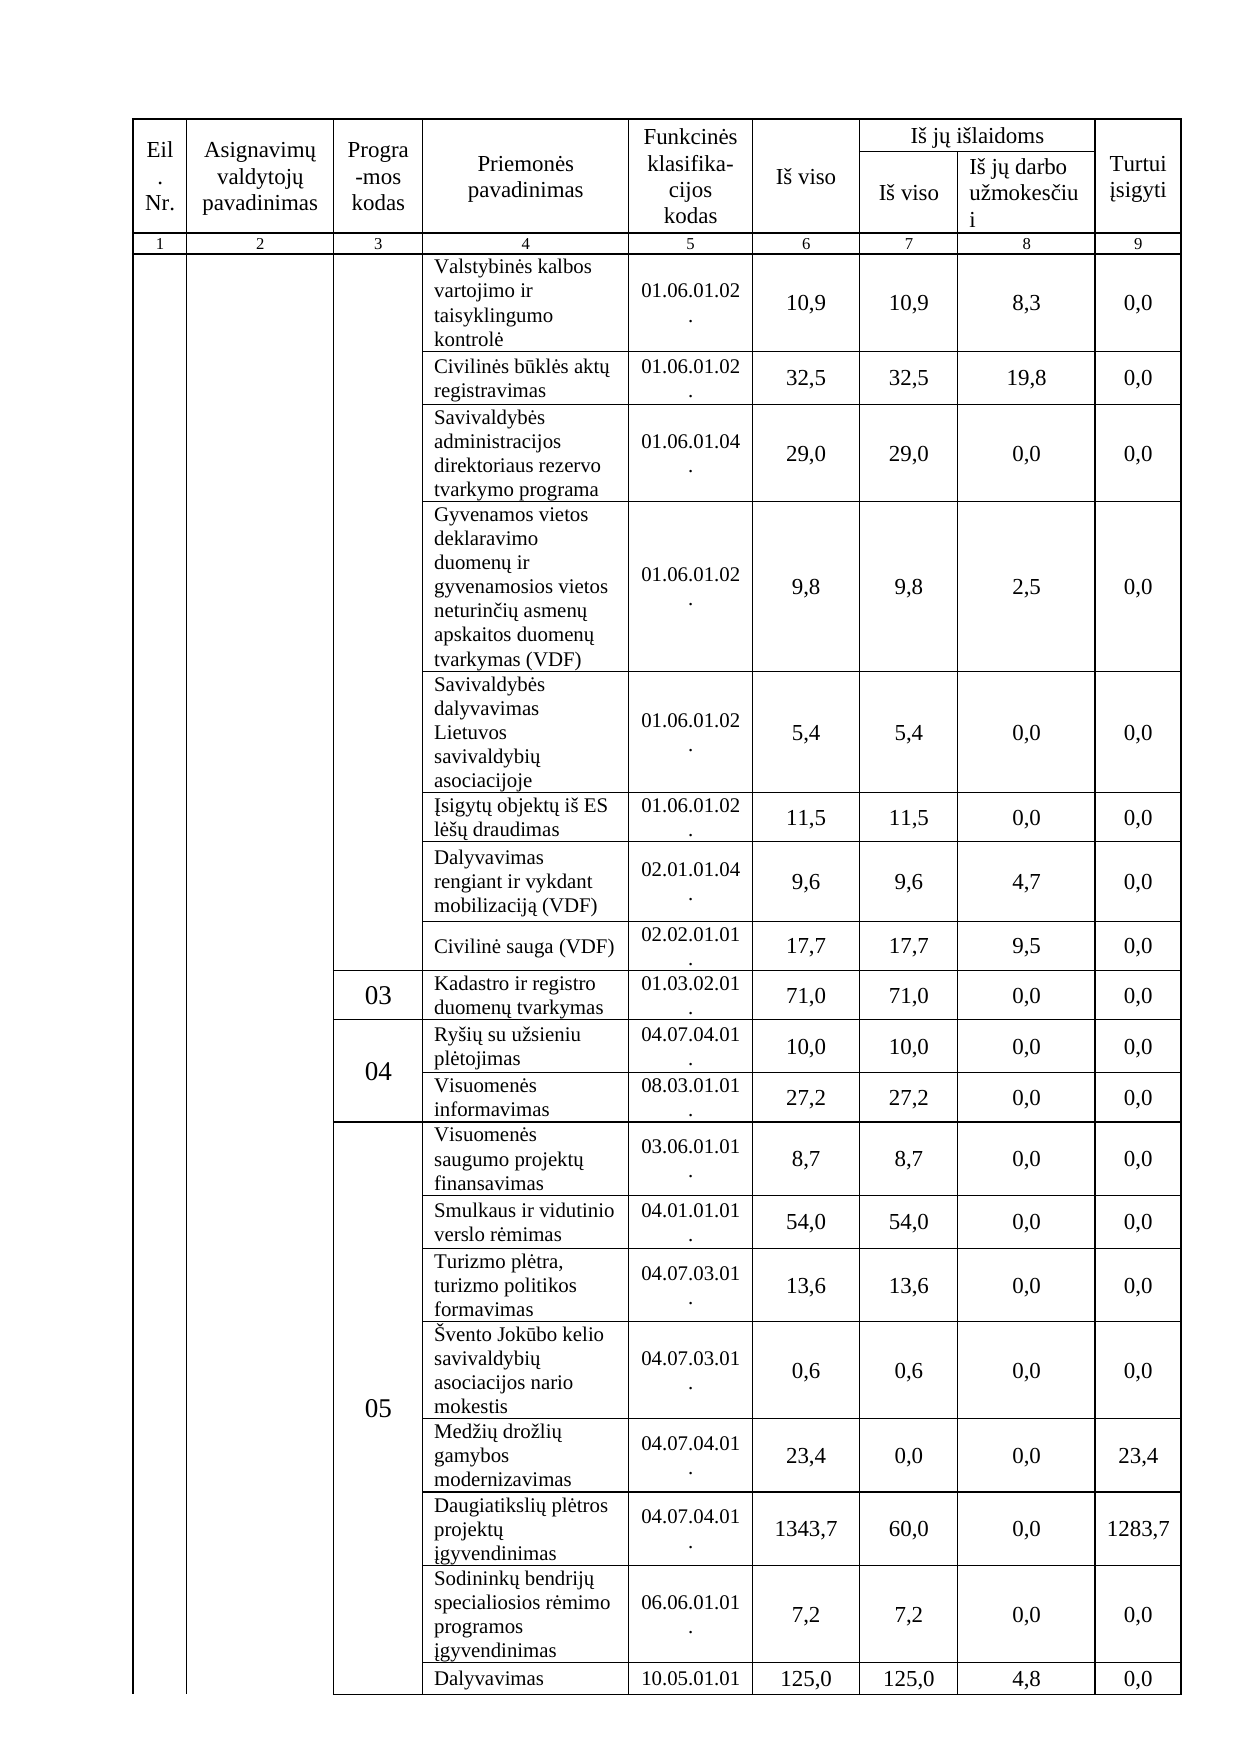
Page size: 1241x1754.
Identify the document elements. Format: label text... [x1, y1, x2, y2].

table_cell 0,0 [958, 1249, 1094, 1321]
table_cell 0,0 [1096, 922, 1180, 970]
table_cell Medžių drožlių gamybos modernizavimas [423, 1419, 628, 1491]
table_header Progra-mos kodas [334, 120, 422, 232]
table_cell 9,8 [753, 502, 859, 671]
table_cell Dalyvavimas [423, 1663, 628, 1694]
table_cell 8,3 [958, 255, 1094, 351]
table_cell Daugiatikslių plėtros projektų įgyvendinimas [423, 1493, 628, 1565]
table_cell 0,0 [958, 672, 1094, 792]
table_cell 0,0 [1096, 502, 1180, 671]
table_cell 13,6 [860, 1249, 957, 1321]
table_cell 0,0 [958, 1196, 1094, 1248]
table_cell 9,6 [860, 842, 957, 921]
table_cell 04.07.03.01. [629, 1249, 752, 1321]
table_cell 10,9 [753, 255, 859, 351]
table_header Eil. Nr. [134, 120, 186, 232]
table_cell 04.01.01.01. [629, 1196, 752, 1248]
table_cell 0,0 [1096, 405, 1180, 501]
table_cell 04 [334, 1020, 422, 1121]
table_cell [334, 255, 422, 970]
table_cell Civilinė sauga (VDF) [423, 922, 628, 970]
table_cell [187, 255, 333, 1694]
table_cell 0,0 [1096, 1566, 1180, 1662]
table_cell Valstybinės kalbos vartojimo ir taisyklingumo kontrolė [423, 255, 628, 351]
table_cell 54,0 [860, 1196, 957, 1248]
table_cell 3 [334, 234, 422, 253]
table_cell 0,0 [958, 971, 1094, 1019]
table_cell Civilinės būklės aktų registravimas [423, 352, 628, 404]
table_cell 6 [753, 234, 859, 253]
table_cell 0,0 [1096, 1020, 1180, 1072]
table_cell 17,7 [860, 922, 957, 970]
table_cell 125,0 [753, 1663, 859, 1694]
table_cell 4,8 [958, 1663, 1094, 1694]
table_cell 29,0 [753, 405, 859, 501]
table_cell 0,0 [958, 793, 1094, 841]
table_cell 1283,7 [1096, 1493, 1180, 1565]
table_cell 01.06.01.02. [629, 352, 752, 404]
table_cell 9 [1096, 234, 1180, 253]
table_cell 02.01.01.04. [629, 842, 752, 921]
table_cell 8,7 [753, 1123, 859, 1194]
table_cell 0,0 [1096, 1322, 1180, 1418]
table_cell 0,0 [1096, 1123, 1180, 1194]
table_cell Visuomenės saugumo projektų finansavimas [423, 1123, 628, 1194]
table_cell 0,0 [1096, 1249, 1180, 1321]
table_cell 23,4 [753, 1419, 859, 1491]
table_cell 71,0 [753, 971, 859, 1019]
table_cell 13,6 [753, 1249, 859, 1321]
table_cell 9,6 [753, 842, 859, 921]
table_cell 7 [860, 234, 957, 253]
table_cell Ryšių su užsieniu plėtojimas [423, 1020, 628, 1072]
table_cell 01.06.01.02. [629, 672, 752, 792]
table_cell 5 [629, 234, 752, 253]
table_cell 01.06.01.02. [629, 502, 752, 671]
table_cell 0,0 [860, 1419, 957, 1491]
table_cell 125,0 [860, 1663, 957, 1694]
table_header Iš viso [753, 120, 859, 232]
table_cell 04.07.03.01. [629, 1322, 752, 1418]
table_cell Įsigytų objektų iš ES lėšų draudimas [423, 793, 628, 841]
table_cell 0,0 [1096, 672, 1180, 792]
table_cell 27,2 [753, 1073, 859, 1121]
table_cell 1 [134, 234, 186, 253]
table_header Funkcinės klasifika-cijos kodas [629, 120, 752, 232]
table_cell 0,0 [1096, 971, 1180, 1019]
table_header Priemonės pavadinimas [423, 120, 628, 232]
table_header Turtui įsigyti [1096, 120, 1180, 232]
table_cell Iš jų darbo užmokesčiui [958, 152, 1094, 232]
table_cell 17,7 [753, 922, 859, 970]
table_cell 4,7 [958, 842, 1094, 921]
table_cell 54,0 [753, 1196, 859, 1248]
table_cell 0,0 [958, 1073, 1094, 1121]
table_header Iš jų išlaidoms [860, 120, 1094, 151]
table_cell 06.06.01.01. [629, 1566, 752, 1662]
table_cell 10,0 [753, 1020, 859, 1072]
table_cell 9,8 [860, 502, 957, 671]
table_cell Turizmo plėtra, turizmo politikos formavimas [423, 1249, 628, 1321]
table_cell 0,0 [1096, 1073, 1180, 1121]
table_cell 60,0 [860, 1493, 957, 1565]
table_cell Iš viso [860, 152, 957, 232]
table_cell 05 [334, 1123, 422, 1694]
table_cell 0,0 [1096, 352, 1180, 404]
table_cell 01.06.01.02. [629, 793, 752, 841]
table_cell [134, 255, 186, 1694]
table_cell 10,9 [860, 255, 957, 351]
table_cell 8,7 [860, 1123, 957, 1194]
table_cell 4 [423, 234, 628, 253]
table_cell Savivaldybės administracijos direktoriaus rezervo tvarkymo programa [423, 405, 628, 501]
table_header Asignavimų valdytojų pavadinimas [187, 120, 333, 232]
table_cell 10.05.01.01 [629, 1663, 752, 1694]
table_cell Dalyvavimas rengiant ir vykdant mobilizaciją (VDF) [423, 842, 628, 921]
table_cell 0,0 [958, 1493, 1094, 1565]
table_cell 5,4 [860, 672, 957, 792]
table_cell 02.02.01.01. [629, 922, 752, 970]
table_cell 0,6 [860, 1322, 957, 1418]
table_cell 11,5 [860, 793, 957, 841]
table_cell 03.06.01.01. [629, 1123, 752, 1194]
table_cell 0,0 [958, 1419, 1094, 1491]
table_cell 7,2 [860, 1566, 957, 1662]
table_cell Sodininkų bendrijų specialiosios rėmimo programos įgyvendinimas [423, 1566, 628, 1662]
table_cell 0,0 [958, 1566, 1094, 1662]
table_cell 08.03.01.01. [629, 1073, 752, 1121]
table_cell Savivaldybės dalyvavimas Lietuvos savivaldybių asociacijoje [423, 672, 628, 792]
table_cell 5,4 [753, 672, 859, 792]
table_cell 0,0 [1096, 255, 1180, 351]
table_cell 0,0 [958, 1020, 1094, 1072]
table_cell 0,0 [1096, 1196, 1180, 1248]
table_cell Gyvenamos vietos deklaravimo duomenų ir gyvenamosios vietos neturinčių asmenų apskaitos duomenų tvarkymas (VDF) [423, 502, 628, 671]
table_cell Visuomenės informavimas [423, 1073, 628, 1121]
table_cell 32,5 [753, 352, 859, 404]
table_cell 04.07.04.01. [629, 1493, 752, 1565]
table_cell 71,0 [860, 971, 957, 1019]
table_cell Smulkaus ir vidutinio verslo rėmimas [423, 1196, 628, 1248]
table_cell 04.07.04.01. [629, 1020, 752, 1072]
table_cell 2,5 [958, 502, 1094, 671]
table_cell 04.07.04.01. [629, 1419, 752, 1491]
table_cell 01.03.02.01. [629, 971, 752, 1019]
table_cell 01.06.01.04. [629, 405, 752, 501]
table_cell 0,0 [1096, 1663, 1180, 1694]
table_cell 8 [958, 234, 1094, 253]
table_cell 11,5 [753, 793, 859, 841]
table_cell 32,5 [860, 352, 957, 404]
table_cell 19,8 [958, 352, 1094, 404]
table_cell 03 [334, 971, 422, 1019]
table_cell 0,0 [1096, 842, 1180, 921]
table_cell 2 [187, 234, 333, 253]
table_cell Kadastro ir registro duomenų tvarkymas [423, 971, 628, 1019]
table_cell 29,0 [860, 405, 957, 501]
table_cell 01.06.01.02. [629, 255, 752, 351]
table_cell 0,0 [958, 1123, 1094, 1194]
table_cell 10,0 [860, 1020, 957, 1072]
table_cell 27,2 [860, 1073, 957, 1121]
table_cell 1343,7 [753, 1493, 859, 1565]
table_cell 7,2 [753, 1566, 859, 1662]
table_cell Švento Jokūbo kelio savivaldybių asociacijos nario mokestis [423, 1322, 628, 1418]
table_cell 9,5 [958, 922, 1094, 970]
table_cell 0,6 [753, 1322, 859, 1418]
table_cell 23,4 [1096, 1419, 1180, 1491]
table_cell 0,0 [958, 1322, 1094, 1418]
table_cell 0,0 [958, 405, 1094, 501]
table_cell 0,0 [1096, 793, 1180, 841]
